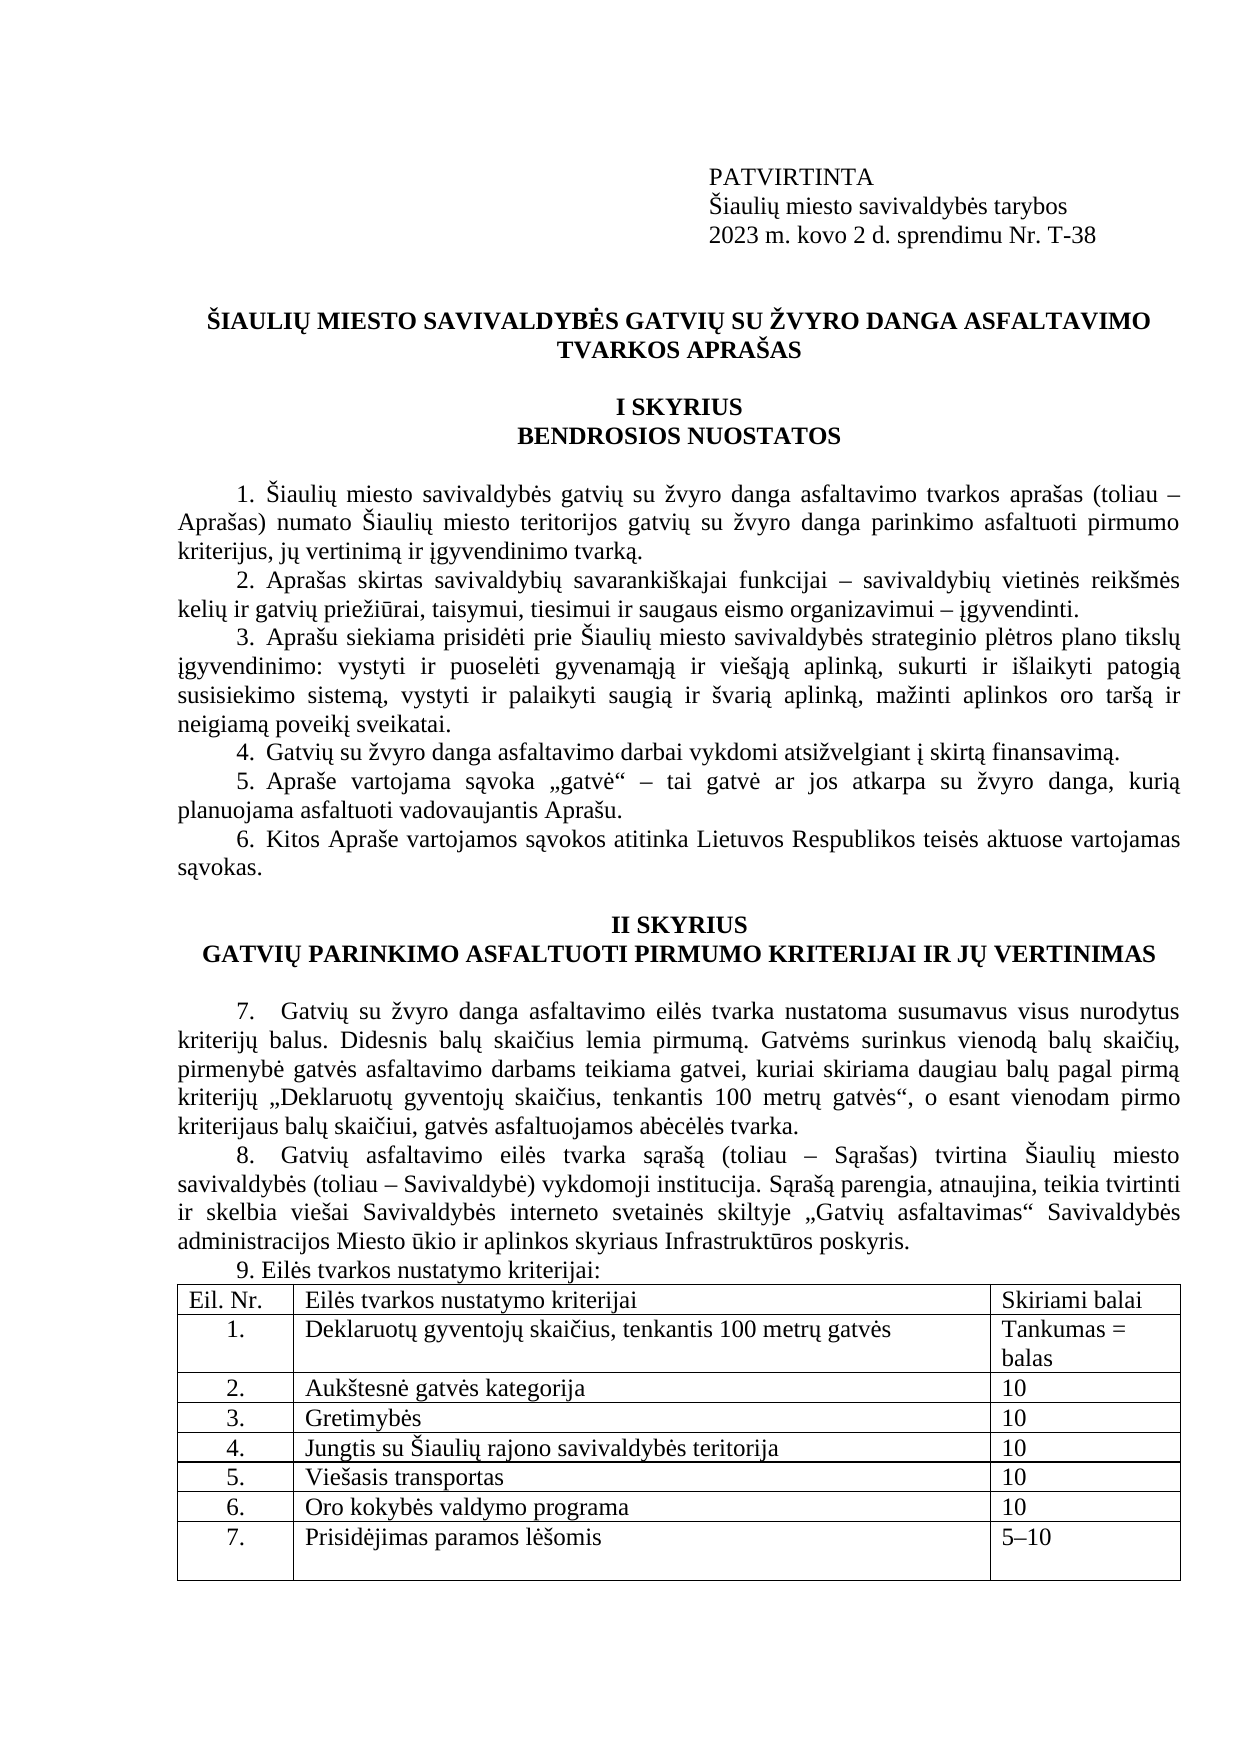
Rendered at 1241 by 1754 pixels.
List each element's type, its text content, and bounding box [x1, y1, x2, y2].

table_cell 10 [991, 1463, 1180, 1491]
table_cell 10 [991, 1373, 1180, 1402]
text 2023 m. kovo 2 d. sprendimu Nr. T-38 [177, 220, 1181, 249]
text ŠIAULIŲ MIESTO SAVIVALDYBĖS GATVIŲ SU ŽVYRO DANGA ASFALTAVIMO TVARKOS APRAŠAS [177, 306, 1181, 364]
text 8. Gatvių asfaltavimo eilės tvarka sąrašą (toliau – Sąrašas) tvirtina Šiaulių miesto savivaldybės (toliau – Savivaldybė) vykdomoji institucija. Sąrašą parengia, atnaujina, teikia tvirtinti ir skelbia viešai Savivaldybės interneto svetainės skiltyje „Gatvių asfaltavimas“ Savivaldybės administracijos Miesto ūkio ir aplinkos skyriaus Infrastruktūros poskyris. [177, 1140, 1181, 1255]
table_cell Deklaruotų gyventojų skaičius, tenkantis 100 metrų gatvės [294, 1315, 990, 1372]
table_cell Viešasis transportas [294, 1463, 990, 1491]
table_cell 1. [178, 1315, 293, 1372]
text 2. Aprašas skirtas savivaldybių savarankiškajai funkcijai – savivaldybių vietinės reikšmės kelių ir gatvių priežiūrai, taisymui, tiesimui ir saugaus eismo organizavimui – įgyvendinti. [177, 565, 1181, 622]
table_cell 5. [178, 1463, 293, 1491]
table_cell 7. [178, 1522, 293, 1579]
table_cell Jungtis su Šiaulių rajono savivaldybės teritorija [294, 1433, 990, 1461]
text BENDROSIOS NUOSTATOS [177, 421, 1181, 450]
table_cell 5–10 [991, 1522, 1180, 1579]
table_cell 2. [178, 1373, 293, 1402]
table_cell Prisidėjimas paramos lėšomis [294, 1522, 990, 1579]
table_cell Aukštesnė gatvės kategorija [294, 1373, 990, 1402]
text PATVIRTINTA [177, 162, 1181, 191]
text 4. Gatvių su žvyro danga asfaltavimo darbai vykdomi atsižvelgiant į skirtą finansavimą. [177, 737, 1181, 766]
table_cell Oro kokybės valdymo programa [294, 1492, 990, 1521]
table_cell 10 [991, 1433, 1180, 1461]
text I SKYRIUS [177, 392, 1181, 421]
text 6. Kitos Apraše vartojamos sąvokos atitinka Lietuvos Respublikos teisės aktuose vartojamas sąvokas. [177, 824, 1181, 881]
text 7. Gatvių su žvyro danga asfaltavimo eilės tvarka nustatoma susumavus visus nurodytus kriterijų balus. Didesnis balų skaičius lemia pirmumą. Gatvėms surinkus vienodą balų skaičių, pirmenybė gatvės asfaltavimo darbams teikiama gatvei, kuriai skiriama daugiau balų pagal pirmą kriterijų „Deklaruotų gyventojų skaičius, tenkantis 100 metrų gatvės“, o esant vienodam pirmo kriterijaus balų skaičiui, gatvės asfaltuojamos abėcėlės tvarka. [177, 996, 1181, 1140]
table_header Eil. Nr. [178, 1285, 293, 1313]
table_cell 4. [178, 1433, 293, 1461]
table_cell Tankumas = balas [991, 1315, 1180, 1372]
table_header Eilės tvarkos nustatymo kriterijai [294, 1285, 990, 1313]
table_cell 6. [178, 1492, 293, 1521]
text 9. Eilės tvarkos nustatymo kriterijai: [177, 1255, 1181, 1284]
text 3. Aprašu siekiama prisidėti prie Šiaulių miesto savivaldybės strateginio plėtros plano tikslų įgyvendinimo: vystyti ir puoselėti gyvenamąją ir viešąją aplinką, sukurti ir išlaikyti patogią susisiekimo sistemą, vystyti ir palaikyti saugią ir švarią aplinką, mažinti aplinkos oro taršą ir neigiamą poveikį sveikatai. [177, 622, 1181, 737]
text 5. Apraše vartojama sąvoka „gatvė“ – tai gatvė ar jos atkarpa su žvyro danga, kurią planuojama asfaltuoti vadovaujantis Aprašu. [177, 766, 1181, 824]
text GATVIŲ PARINKIMO ASFALTUOTI PIRMUMO KRITERIJAI IR JŲ VERTINIMAS [177, 939, 1181, 967]
table_cell 3. [178, 1403, 293, 1432]
text 1. Šiaulių miesto savivaldybės gatvių su žvyro danga asfaltavimo tvarkos aprašas (toliau – Aprašas) numato Šiaulių miesto teritorijos gatvių su žvyro danga parinkimo asfaltuoti pirmumo kriterijus, jų vertinimą ir įgyvendinimo tvarką. [177, 479, 1181, 565]
text II SKYRIUS [177, 910, 1181, 939]
text Šiaulių miesto savivaldybės tarybos [177, 191, 1181, 220]
table_cell 10 [991, 1403, 1180, 1432]
table_header Skiriami balai [991, 1285, 1180, 1313]
table_cell Gretimybės [294, 1403, 990, 1432]
table_cell 10 [991, 1492, 1180, 1521]
